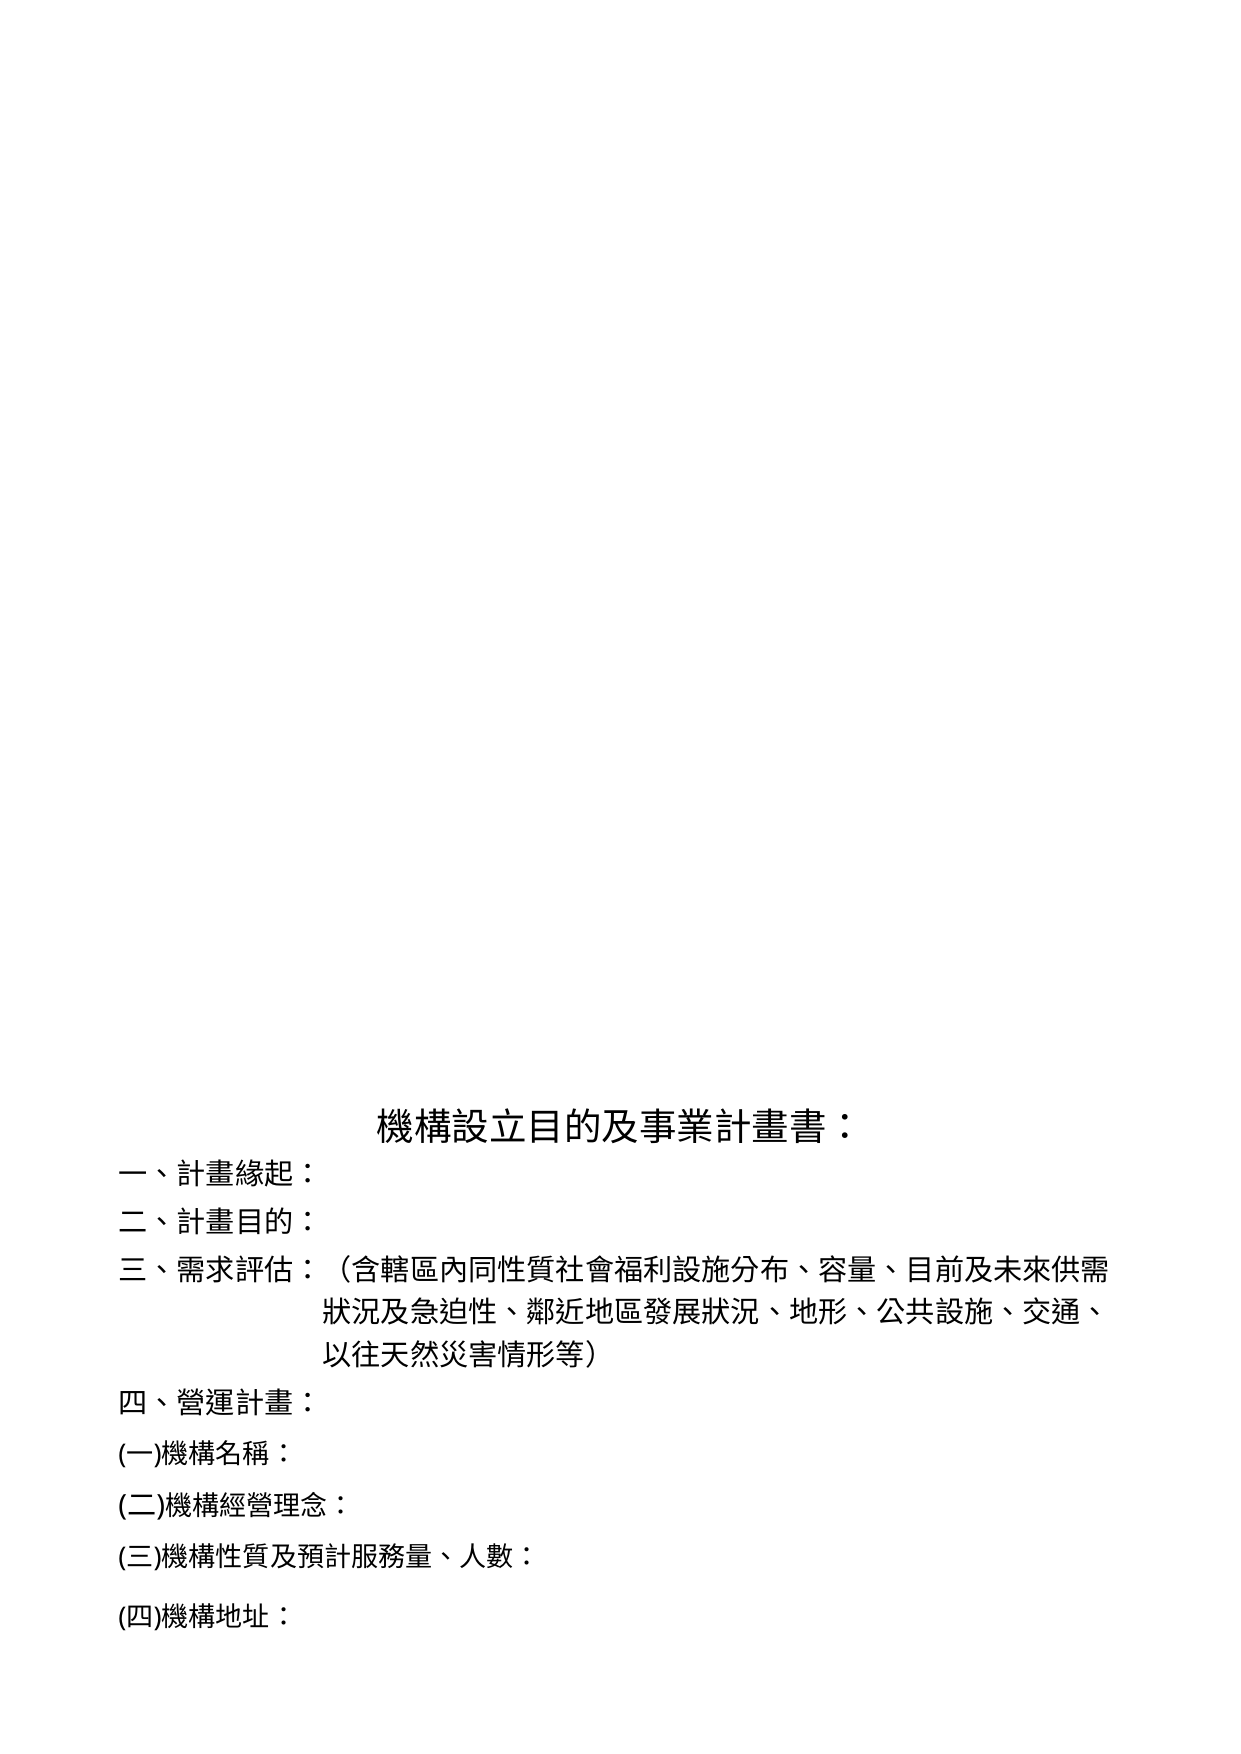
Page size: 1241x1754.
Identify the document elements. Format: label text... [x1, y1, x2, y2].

text (三)機構性質及預計服務量、人數： [118, 1534, 1122, 1574]
text (二)機構經營理念： [118, 1482, 1122, 1524]
text 一、計畫緣起： [118, 1151, 1122, 1193]
text 四、營運計畫： [118, 1379, 1122, 1422]
text 三、需求評估：（含轄區內同性質社會福利設施分布、容量、目前及未來供需狀況及急迫性、鄰近地區發展狀況、地形、公共設施、交通、以往天然災害情形等） [118, 1247, 1122, 1374]
text (四)機構地址： [118, 1595, 1122, 1634]
text (一)機構名稱： [118, 1432, 1122, 1471]
text 機構設立目的及事業計畫書： [118, 1097, 1122, 1151]
text 二、計畫目的： [118, 1199, 1122, 1241]
